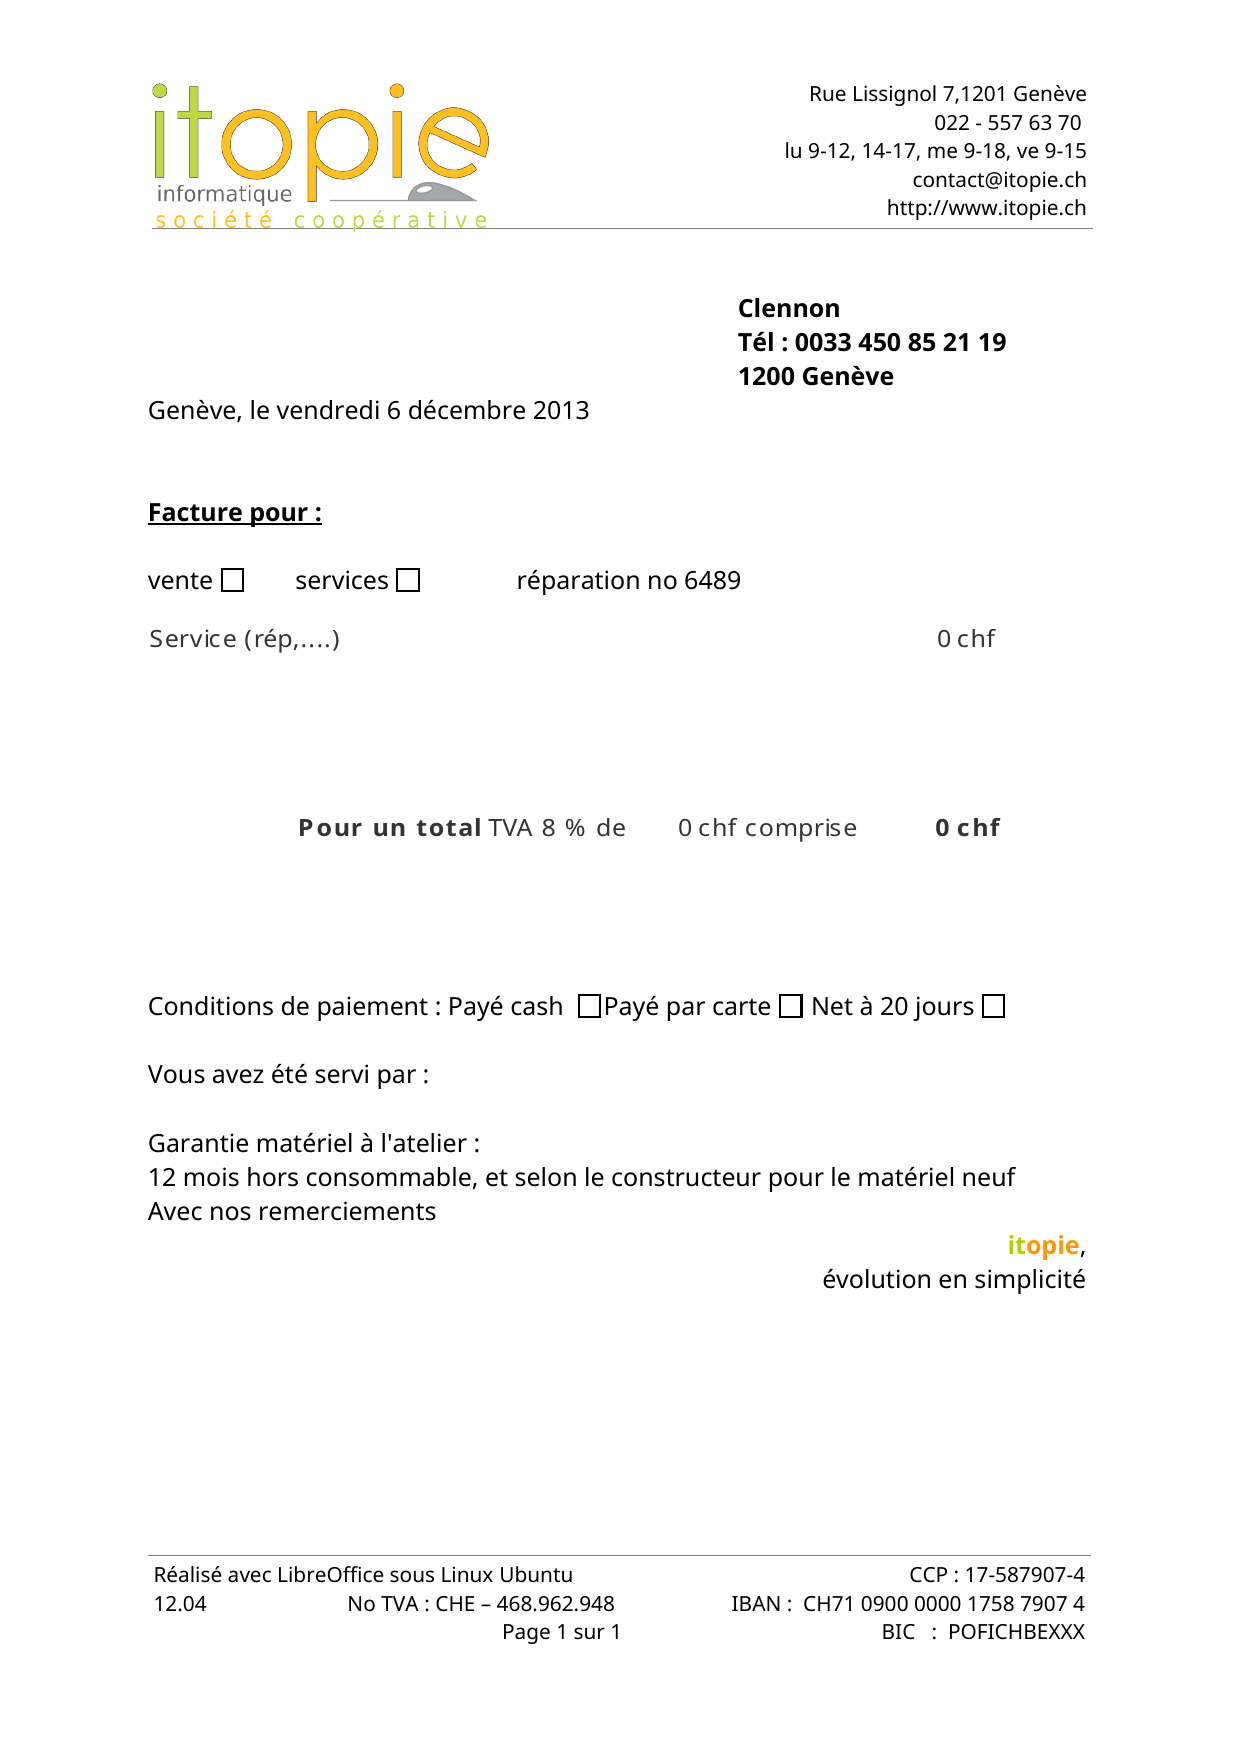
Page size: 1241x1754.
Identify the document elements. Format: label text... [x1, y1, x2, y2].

text 1200 Genève [148, 358, 1093, 392]
picture [138, 72, 500, 244]
text itopie, [148, 1227, 1093, 1262]
text évolution en simplicité [148, 1262, 1093, 1296]
text Genève, le vendredi 6 décembre 2013 [148, 392, 1093, 427]
text Conditions de paiement : Payé cash Payé par carte Net à 20 jours [148, 989, 1093, 1023]
text vente services réparation no 6489 [148, 563, 1093, 597]
text Vous avez été servi par : [148, 1057, 1093, 1091]
text Tél : 0033 450 85 21 19 [148, 324, 1093, 358]
text 12 mois hors consommable, et selon le constructeur pour le matériel neuf [148, 1159, 1093, 1193]
text Clennon [148, 290, 1093, 324]
text Garantie matériel à l'atelier : [148, 1125, 1093, 1159]
text Avec nos remerciements [148, 1193, 1093, 1227]
text Facture pour : [148, 495, 1093, 529]
